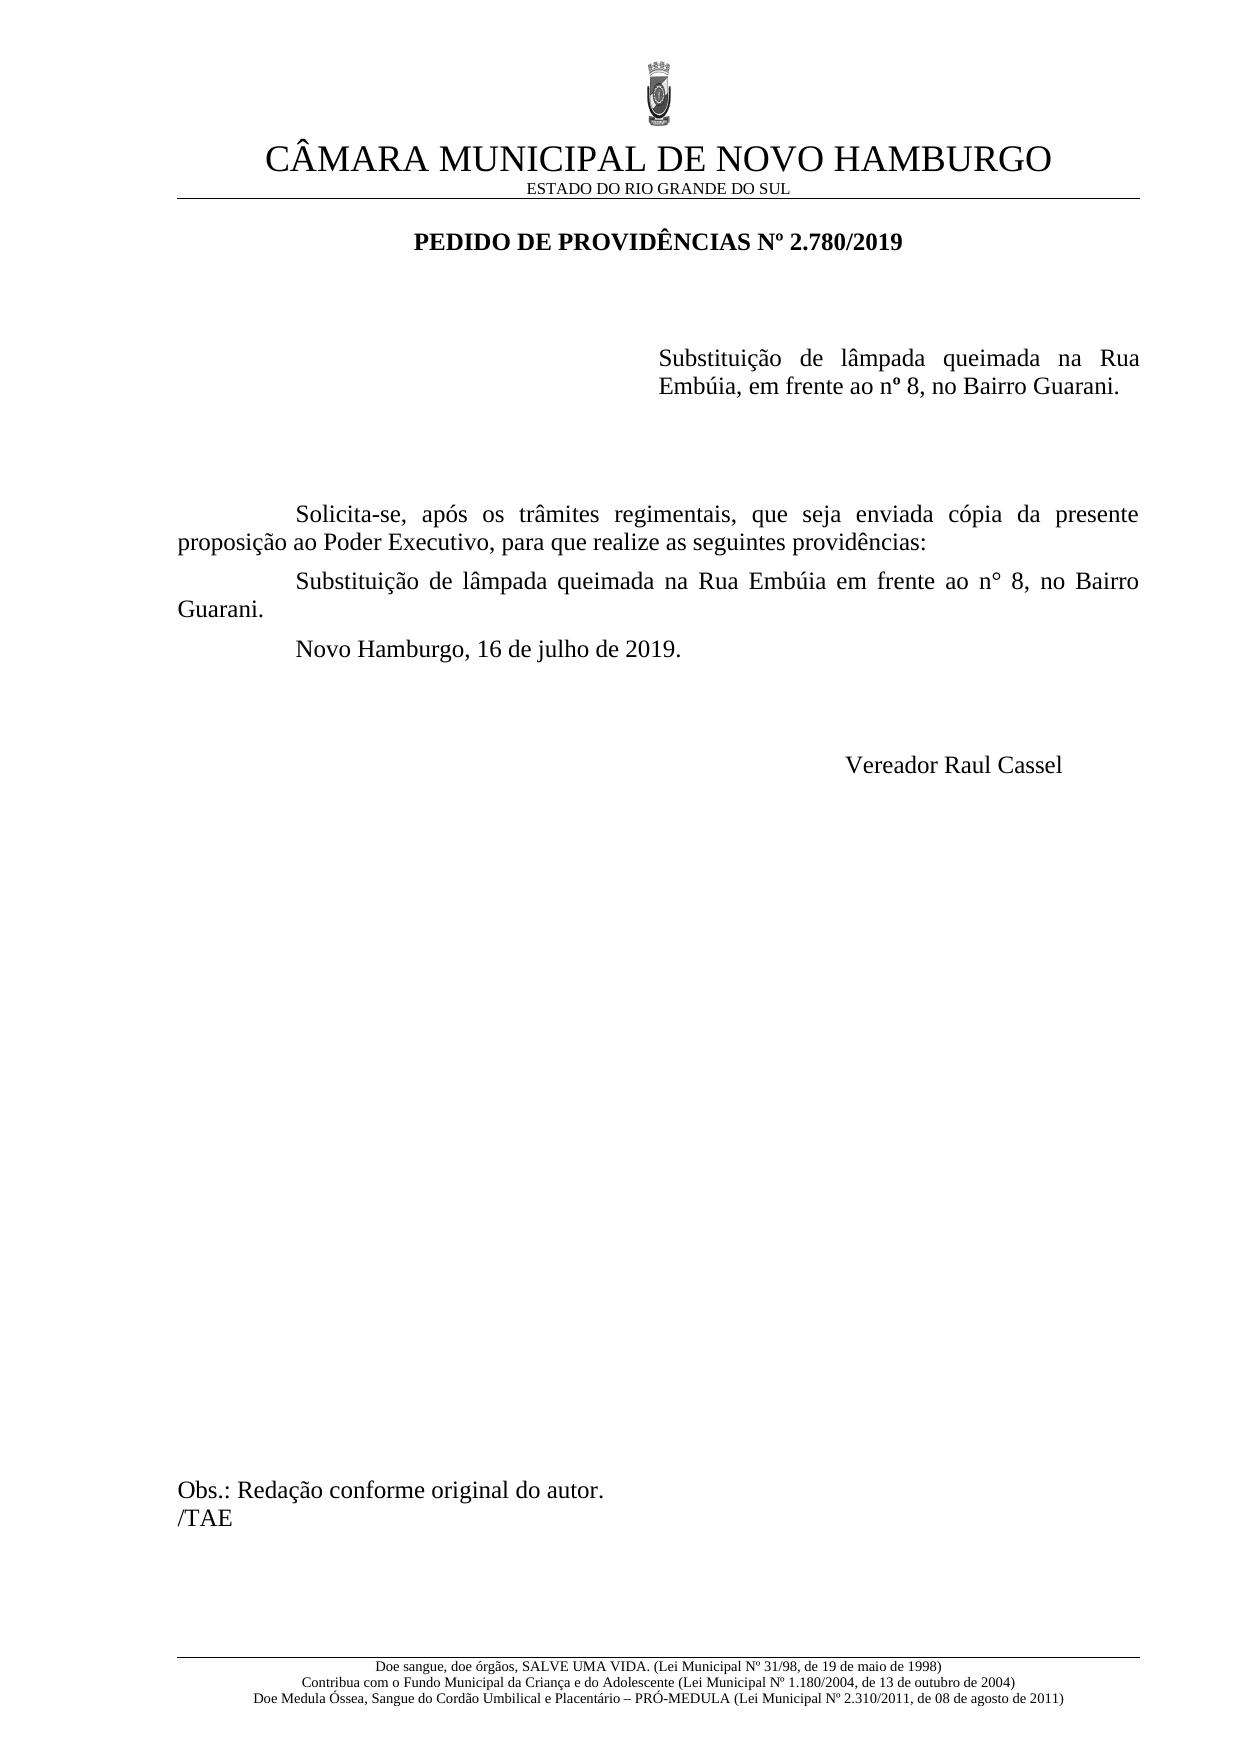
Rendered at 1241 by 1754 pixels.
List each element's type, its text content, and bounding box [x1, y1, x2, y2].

text Novo Hamburgo, 16 de julho de 2019. [177, 635, 1140, 662]
text /TAE [177, 1504, 1140, 1532]
text Substituição de lâmpada queimada na Rua Embúia, em frente ao nº 8, no Bairro Guarani. [658, 344, 1140, 400]
text Solicita-se, após os trâmites regimentais, que seja enviada cópia da presente proposição ao Poder Executivo, para que realize as seguintes providências: [177, 500, 1140, 556]
text Substituição de lâmpada queimada na Rua Embúia em frente ao n° 8, no Bairro Guarani. [177, 567, 1140, 623]
text Obs.: Redação conforme original do autor. [177, 1476, 1140, 1504]
text Vereador Raul Cassel [177, 751, 1140, 779]
text PEDIDO DE PROVIDÊNCIAS Nº 2.780/2019 [177, 228, 1140, 256]
